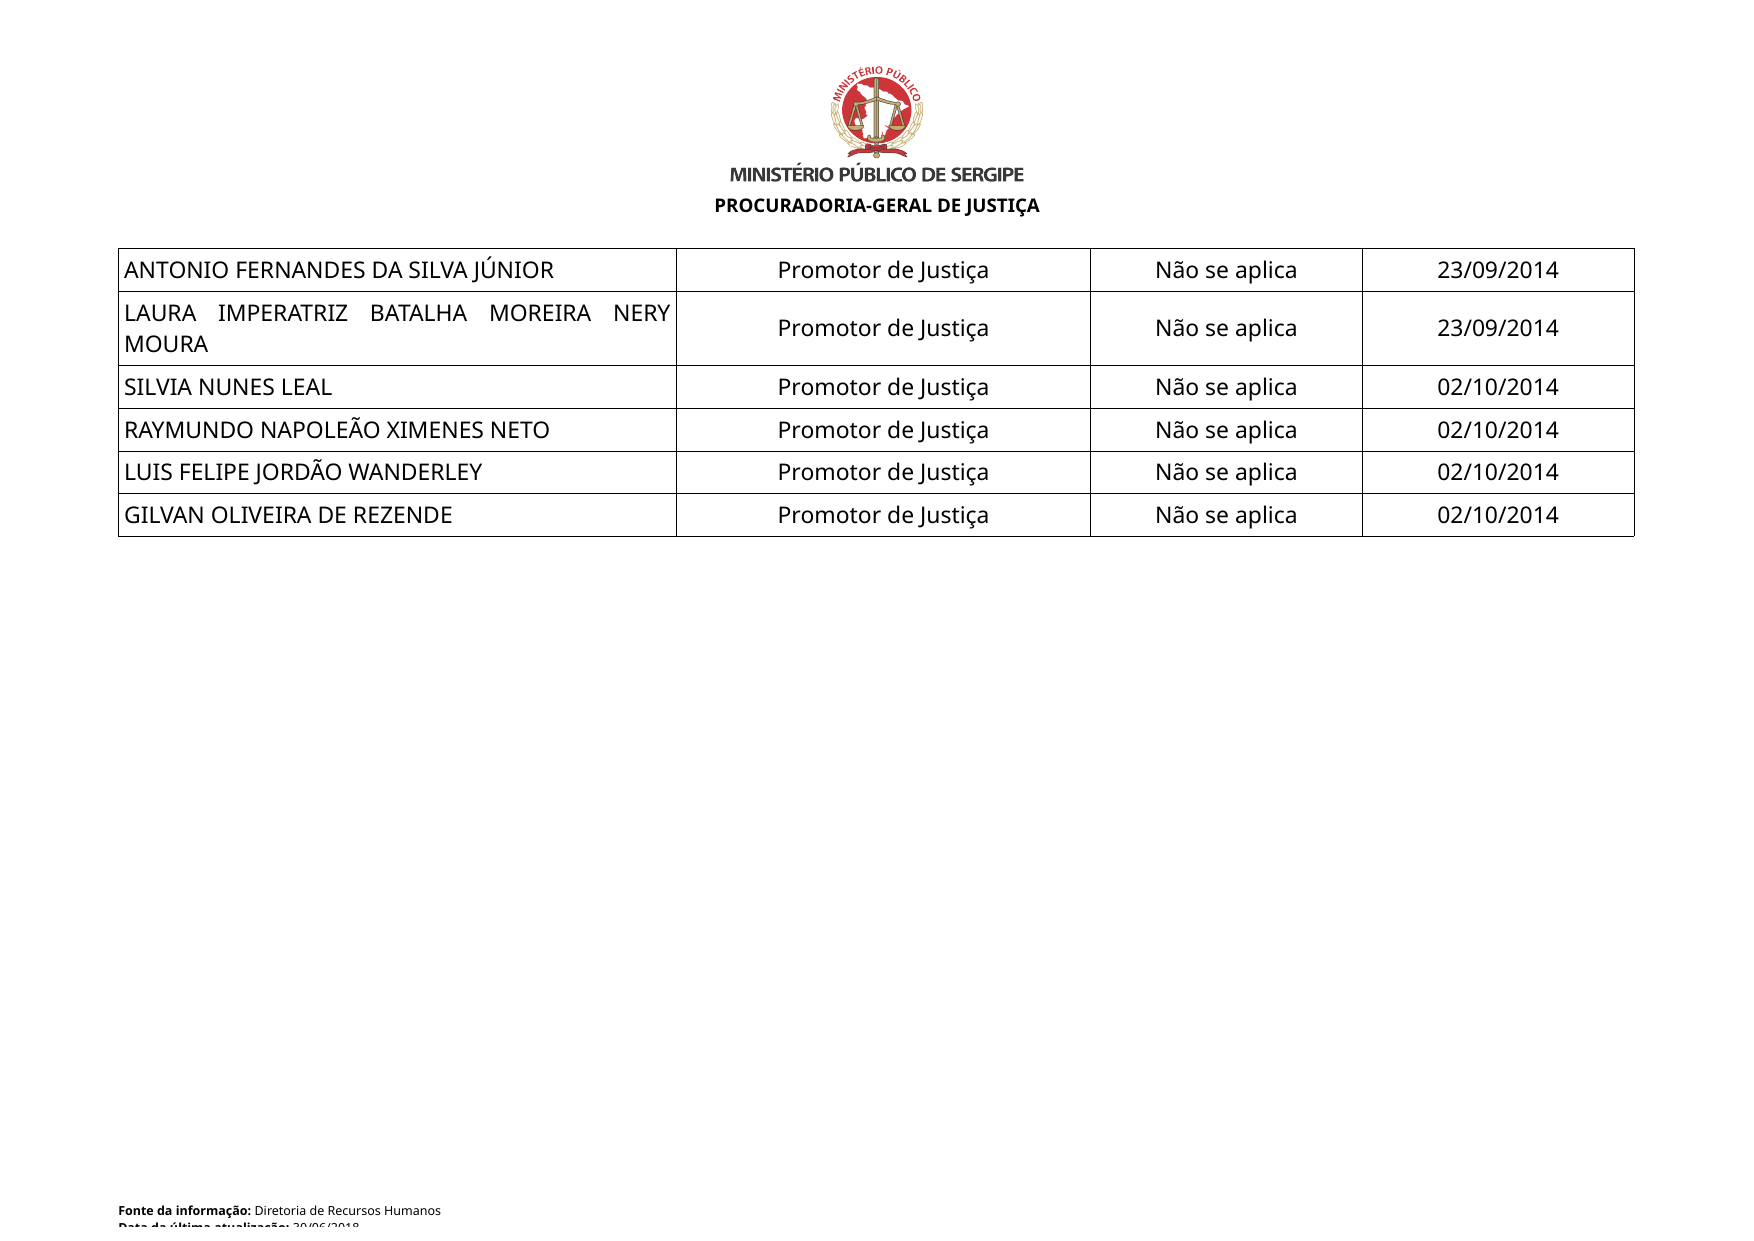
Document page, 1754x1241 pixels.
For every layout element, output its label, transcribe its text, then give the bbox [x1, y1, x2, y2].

table_cell 02/10/2014 [1363, 452, 1634, 493]
picture [730, 66, 1024, 185]
table_cell 23/09/2014 [1363, 249, 1634, 291]
table_cell Promotor de Justiça [677, 494, 1090, 536]
table_cell SILVIA NUNES LEAL [119, 366, 676, 408]
table_cell 02/10/2014 [1363, 494, 1634, 536]
table_cell Não se aplica [1091, 494, 1362, 536]
table_cell Não se aplica [1091, 366, 1362, 408]
table_cell GILVAN OLIVEIRA DE REZENDE [119, 494, 676, 536]
table_cell Não se aplica [1091, 292, 1362, 365]
table_cell LUIS FELIPE JORDÃO WANDERLEY [119, 452, 676, 493]
table_cell RAYMUNDO NAPOLEÃO XIMENES NETO [119, 409, 676, 451]
table_cell 23/09/2014 [1363, 292, 1634, 365]
table_cell Promotor de Justiça [677, 409, 1090, 451]
table_cell 02/10/2014 [1363, 366, 1634, 408]
table_cell Promotor de Justiça [677, 366, 1090, 408]
table_cell Não se aplica [1091, 249, 1362, 291]
table_cell LAURA IMPERATRIZ BATALHA MOREIRA NERY MOURA [119, 292, 676, 365]
table_cell Promotor de Justiça [677, 249, 1090, 291]
table_cell 02/10/2014 [1363, 409, 1634, 451]
table_cell ANTONIO FERNANDES DA SILVA JÚNIOR [119, 249, 676, 291]
table_cell Promotor de Justiça [677, 292, 1090, 365]
table_cell Não se aplica [1091, 409, 1362, 451]
table_cell Não se aplica [1091, 452, 1362, 493]
table_cell Promotor de Justiça [677, 452, 1090, 493]
